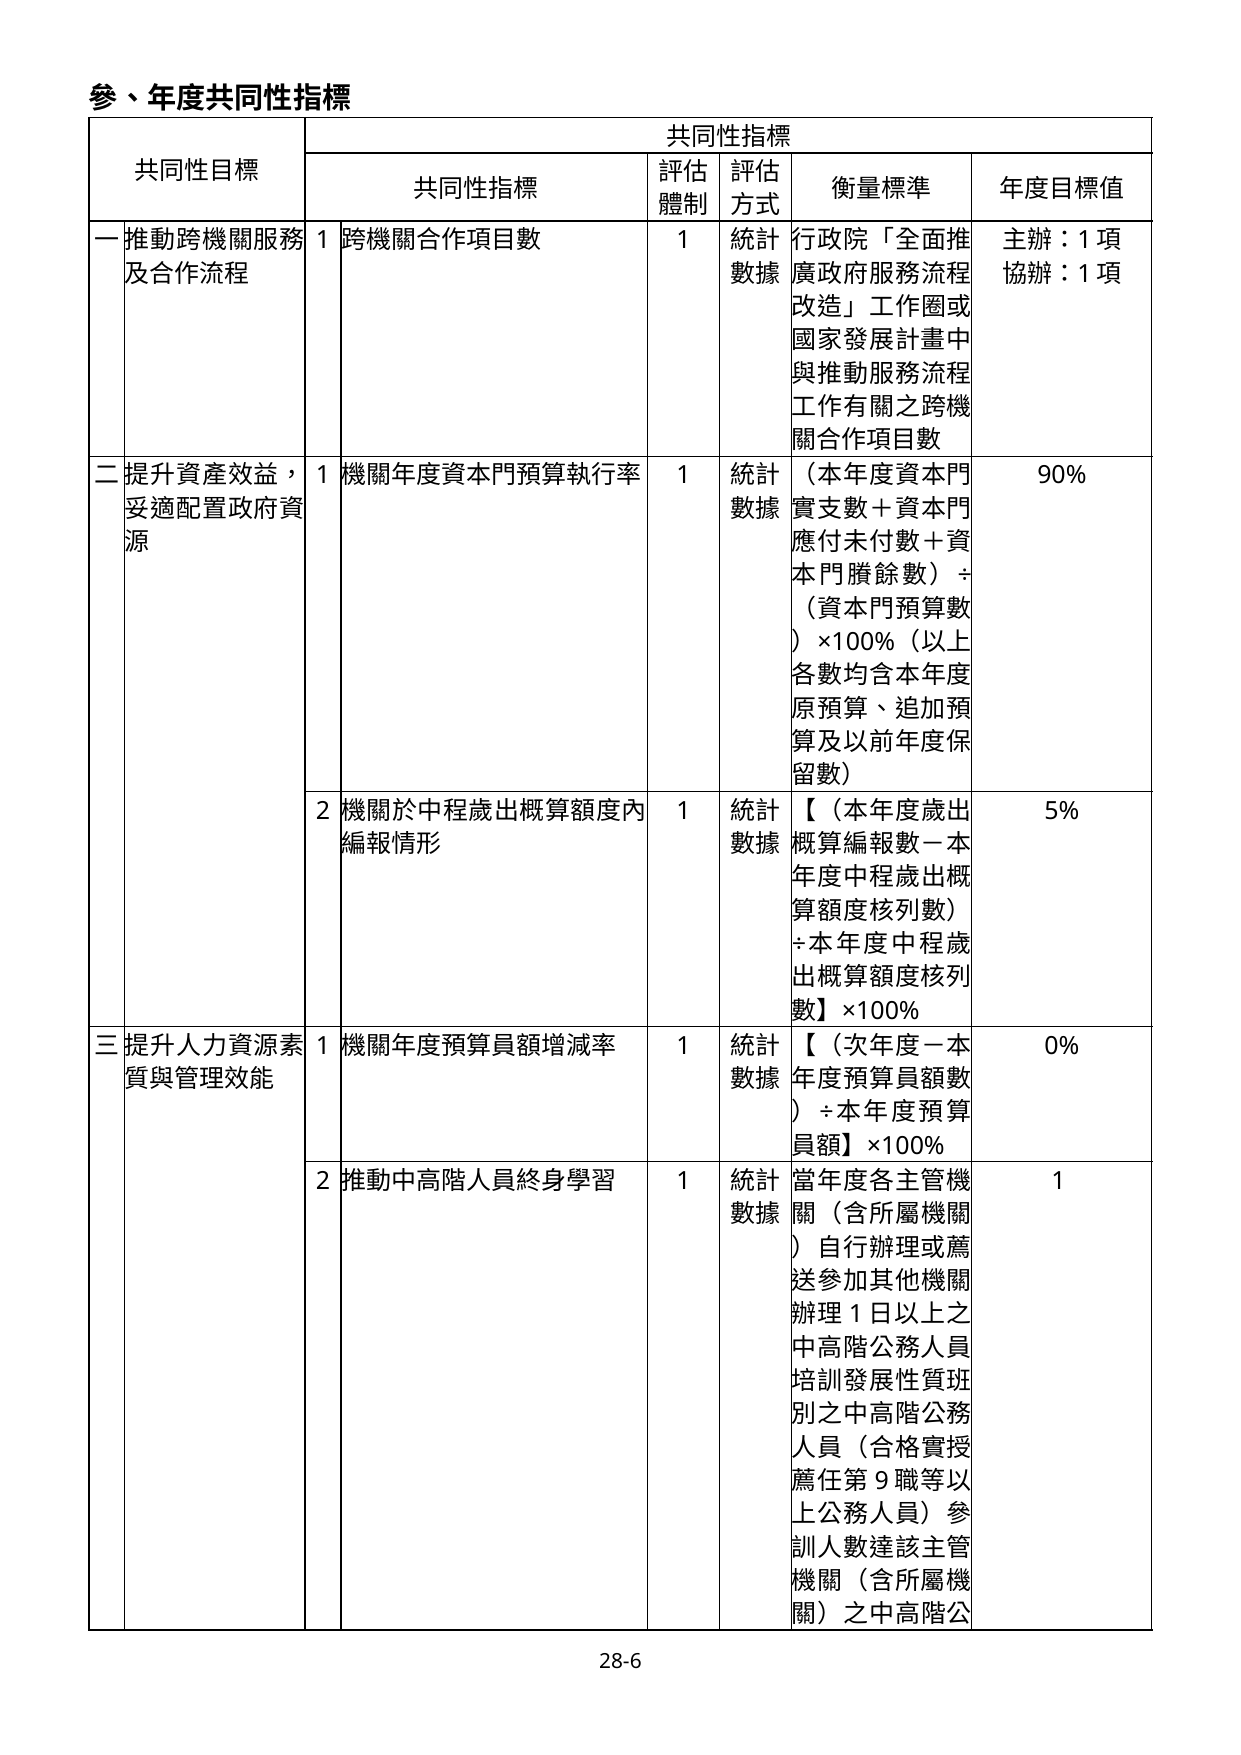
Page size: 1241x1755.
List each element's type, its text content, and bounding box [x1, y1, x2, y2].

table_cell 提升資產效益，妥適配置政府資源 [125, 457, 304, 1026]
table_cell 統計數據 [720, 1027, 791, 1161]
table_cell 機關年度預算員額增減率 [342, 1027, 647, 1161]
table_cell 統計數據 [720, 792, 791, 1026]
table_cell 【（次年度－本年度預算員額數）÷本年度預算員額】×100% [792, 1027, 971, 1161]
table_cell （本年度資本門實支數＋資本門應付未付數＋資本門賸餘數）÷（資本門預算數）×100%（以上各數均含本年度原預算、追加預算及以前年度保留數） [792, 457, 971, 791]
table_cell 1 [648, 792, 719, 1026]
table_cell 1 [648, 222, 719, 456]
table_cell 評估 方式 [720, 154, 791, 220]
table_cell 衡量標準 [792, 154, 971, 220]
table_cell 1 [648, 457, 719, 791]
table_cell 機關於中程歲出概算額度內編報情形 [342, 792, 647, 1026]
table_cell 【（本年度歲出概算編報數－本年度中程歲出概算額度核列數）÷本年度中程歲出概算額度核列數】×100% [792, 792, 971, 1026]
table_cell 機關年度資本門預算執行率 [342, 457, 647, 791]
table_cell 2 [306, 792, 340, 1026]
table_cell 2 [306, 1162, 340, 1629]
table_cell 1 [306, 222, 340, 456]
table_cell 1 [306, 1027, 340, 1161]
table_header 共同性目標 [90, 118, 304, 220]
table_cell 1 [972, 1162, 1151, 1629]
table_cell 5% [972, 792, 1151, 1026]
table_cell 共同性指標 [306, 154, 647, 220]
table_cell 年度目標值 [972, 154, 1151, 220]
table_cell 統計數據 [720, 457, 791, 791]
table_cell 1 [648, 1162, 719, 1629]
table_cell 統計數據 [720, 1162, 791, 1629]
table_cell 評估 體制 [648, 154, 719, 220]
table_cell 90% [972, 457, 1151, 791]
table_cell 二 [90, 457, 124, 1026]
table_cell 0% [972, 1027, 1151, 1161]
table_header 共同性指標 [306, 118, 1151, 152]
table_cell 跨機關合作項目數 [342, 222, 647, 456]
table_cell 行政院「全面推廣政府服務流程改造」工作圈或國家發展計畫中與推動服務流程工作有關之跨機關合作項目數 [792, 222, 971, 456]
table_cell 主辦：1項 協辦：1項 [972, 222, 1151, 456]
table_cell 推動跨機關服務及合作流程 [125, 222, 304, 456]
table_cell 推動中高階人員終身學習 [342, 1162, 647, 1629]
table_cell 提升人力資源素質與管理效能 [125, 1027, 304, 1629]
table_cell 1 [648, 1027, 719, 1161]
table_cell 當年度各主管機關（含所屬機關）自行辦理或薦送參加其他機關辦理1日以上之中高階公務人員培訓發展性質班別之中高階公務人員（合格實授薦任第9職等以上公務人員）參訓人數達該主管機關（含所屬機關）之中高階公 [792, 1162, 971, 1629]
table_cell 統計數據 [720, 222, 791, 456]
text 參、年度共同性指標 [89, 75, 1152, 117]
table_cell 1 [306, 457, 340, 791]
table_cell 三 [90, 1027, 124, 1629]
table_cell 一 [90, 222, 124, 456]
